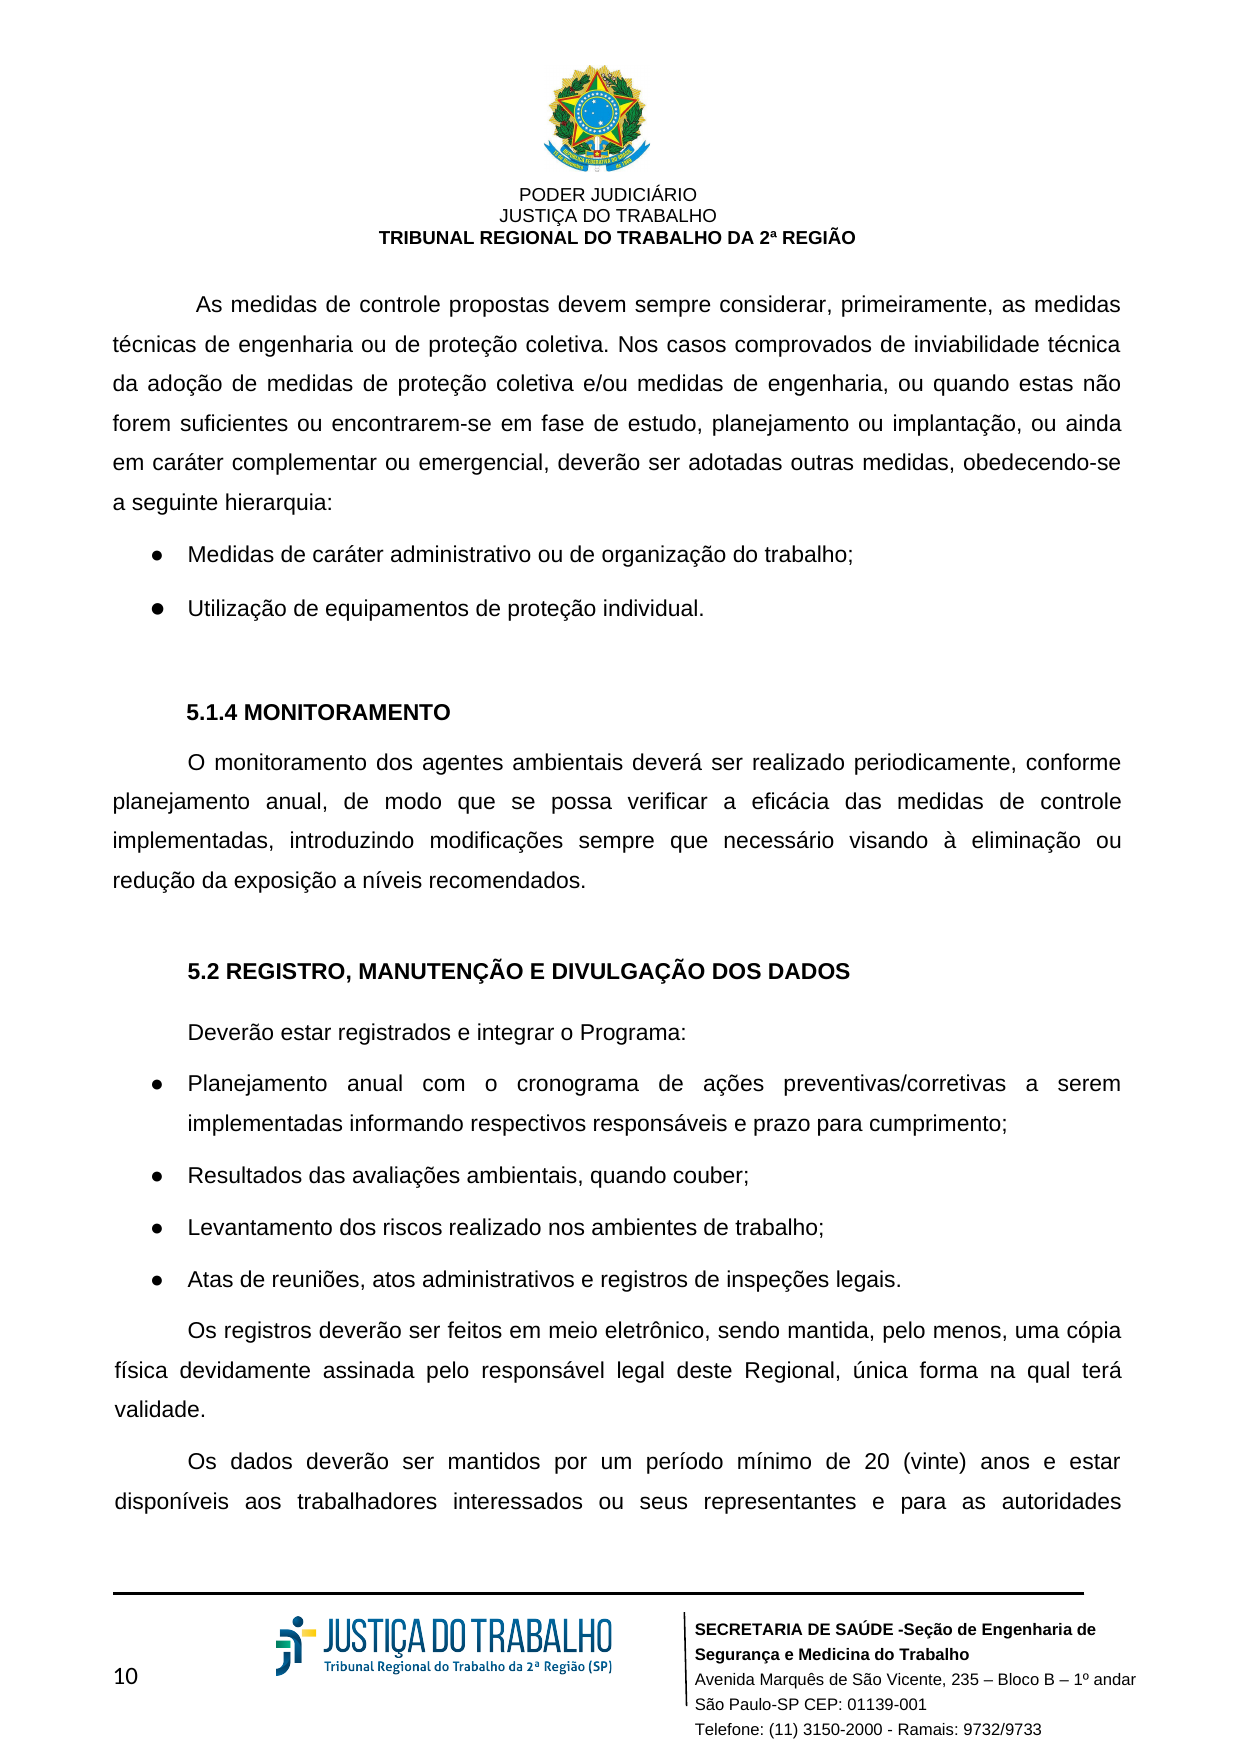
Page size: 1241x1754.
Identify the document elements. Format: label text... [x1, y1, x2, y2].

list Medidas de caráter administrativo ou de organização do trabalho; [150, 541, 1122, 567]
list Planejamento anual com o cronograma de ações preventivas/corretivas a serem implementadas informando respectivos responsáveis e prazo para cumprimento; [150, 1070, 1122, 1136]
subtitle 5.1.4 MONITORAMENTO [186, 698, 1122, 725]
list Atas de reuniões, atos administrativos e registros de inspeções legais. [150, 1266, 1122, 1292]
text Os registros deverão ser feitos em meio eletrônico, sendo mantida, pelo menos, uma cópia física devidamente assinada pelo responsável legal deste Regional, única forma na qual terá validade. [114, 1317, 1122, 1423]
list Resultados das avaliações ambientais, quando couber; [150, 1162, 1122, 1188]
picture [276, 1616, 612, 1676]
text Deverão estar registrados e integrar o Programa: [112, 1018, 1122, 1045]
list Utilização de equipamentos de proteção individual. [150, 592, 1122, 623]
subtitle 5.2 REGISTRO, MANUTENÇÃO E DIVULGAÇÃO DOS DADOS [112, 958, 1122, 984]
list Levantamento dos riscos realizado nos ambientes de trabalho; [150, 1214, 1122, 1240]
text As medidas de controle propostas devem sempre considerar, primeiramente, as medidas técnicas de engenharia ou de proteção coletiva. Nos casos comprovados de inviabilidade técnica da adoção de medidas de proteção coletiva e/ou medidas de engenharia, ou quando estas não forem suficientes ou encontrarem-se em fase de estudo, planejamento ou implantação, ou ainda em caráter complementar ou emergencial, deverão ser adotadas outras medidas, obedecendo-se a seguinte hierarquia: [112, 291, 1122, 515]
picture [543, 65, 650, 172]
text Os dados deverão ser mantidos por um período mínimo de 20 (vinte) anos e estar disponíveis aos trabalhadores interessados ou seus representantes e para as autoridades [114, 1448, 1122, 1514]
text O monitoramento dos agentes ambientais deverá ser realizado periodicamente, conforme planejamento anual, de modo que se possa verificar a eficácia das medidas de controle implementadas, introduzindo modificações sempre que necessário visando à eliminação ou redução da exposição a níveis recomendados. [112, 748, 1122, 893]
